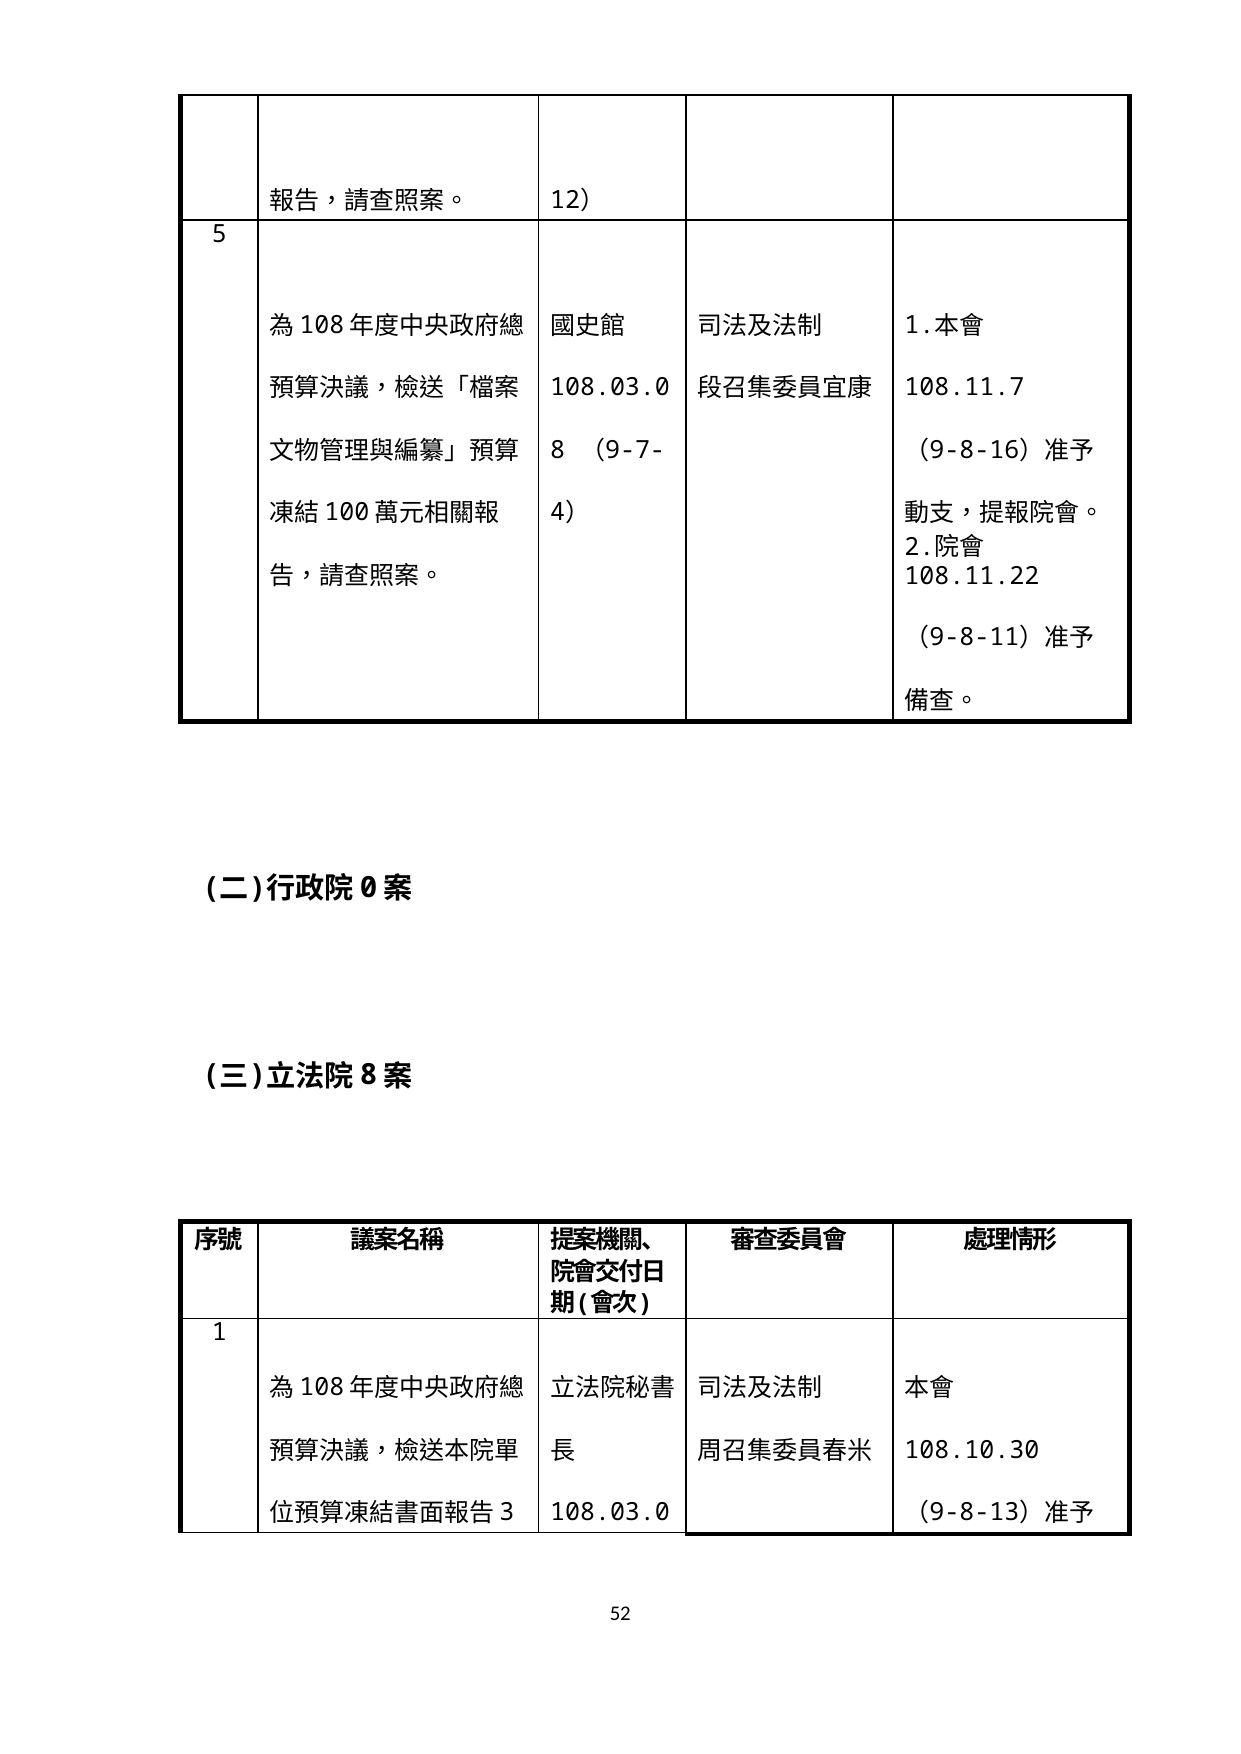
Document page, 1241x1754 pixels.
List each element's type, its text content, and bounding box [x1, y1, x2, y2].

table_cell 1 [183, 1319, 257, 1532]
table_cell 報告，請查照案。 [259, 96, 538, 219]
table_cell 立法院秘書長 108.03.0 [539, 1319, 685, 1532]
table_cell [894, 96, 1127, 219]
table_cell 5 [183, 221, 257, 719]
table_cell 1.本會 108.11.7 （9-8-16）准予動支，提報院會。 2.院會 108.11.22 （9-8-11）准予備查。 [894, 221, 1127, 719]
table_cell 本會 108.10.30 （9-8-13）准予 [894, 1319, 1127, 1532]
table_header 處理情形 [894, 1224, 1127, 1318]
table_header 序號 [183, 1224, 257, 1318]
table_header 審查委員會 [687, 1224, 892, 1318]
table_cell 國史館 108.03.08 （9-7-4） [539, 221, 685, 719]
table_cell 司法及法制 周召集委員春米 [687, 1319, 892, 1532]
table_cell 12） [539, 96, 685, 219]
subtitle (二)行政院0案 [187, 844, 1053, 907]
subtitle (三)立法院8案 [187, 1032, 1053, 1094]
table_cell [687, 96, 892, 219]
table_cell 為108年度中央政府總預算決議，檢送「檔案文物管理與編纂」預算凍結100萬元相關報告，請查照案。 [259, 221, 538, 719]
table_header 議案名稱 [259, 1224, 538, 1318]
table_header 提案機關、院會交付日期(會次) [539, 1224, 685, 1318]
table_cell [183, 96, 257, 219]
table_cell 司法及法制 段召集委員宜康 [687, 221, 892, 719]
table_cell 為108年度中央政府總預算決議，檢送本院單位預算凍結書面報告3 [259, 1319, 538, 1532]
